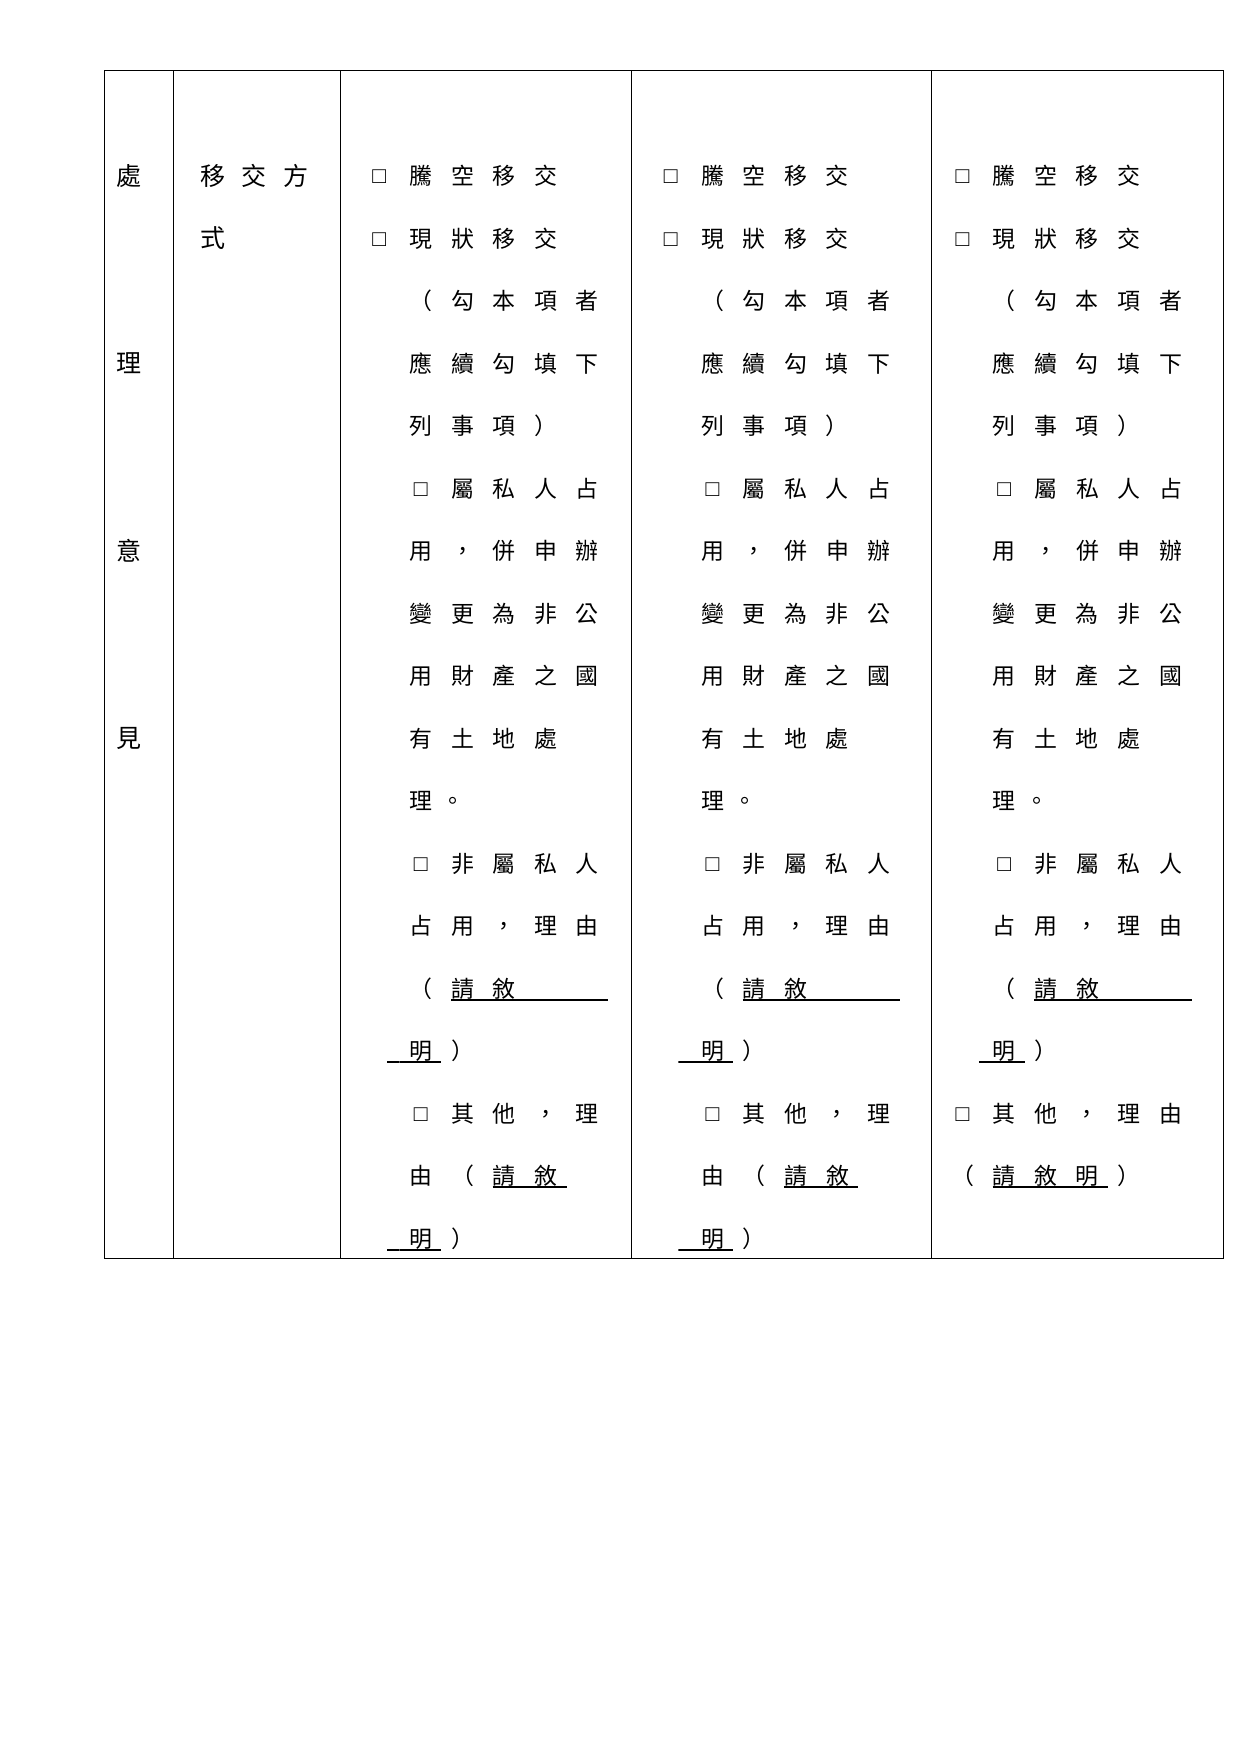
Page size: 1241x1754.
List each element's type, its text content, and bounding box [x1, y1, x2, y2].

table_cell □騰空移交 □現狀移交（勾本項者應續勾填下列事項） □屬私人占用，併申辦變更為非公用財產之國有土地處理。 □非屬私人占用，理由（請敘 明） □其他，理由（請敘明） [932, 71, 1223, 1258]
table_cell 移交方式 [174, 71, 340, 1258]
table_cell □騰空移交 □現狀移交（勾本項者應續勾填下列事項） □屬私人占用，併申辦變更為非公用財產之國有土地處理。 □非屬私人占用，理由（請敘 明） □其他，理由（請敘明） [632, 71, 931, 1258]
table_cell 處 理 意 見 [105, 71, 173, 1258]
table_cell □騰空移交 □現狀移交（勾本項者應續勾填下列事項） □屬私人占用，併申辦變更為非公用財產之國有土地處理。 □非屬私人占用，理由（請敘 明） □其他，理由（請敘明） [341, 71, 631, 1258]
